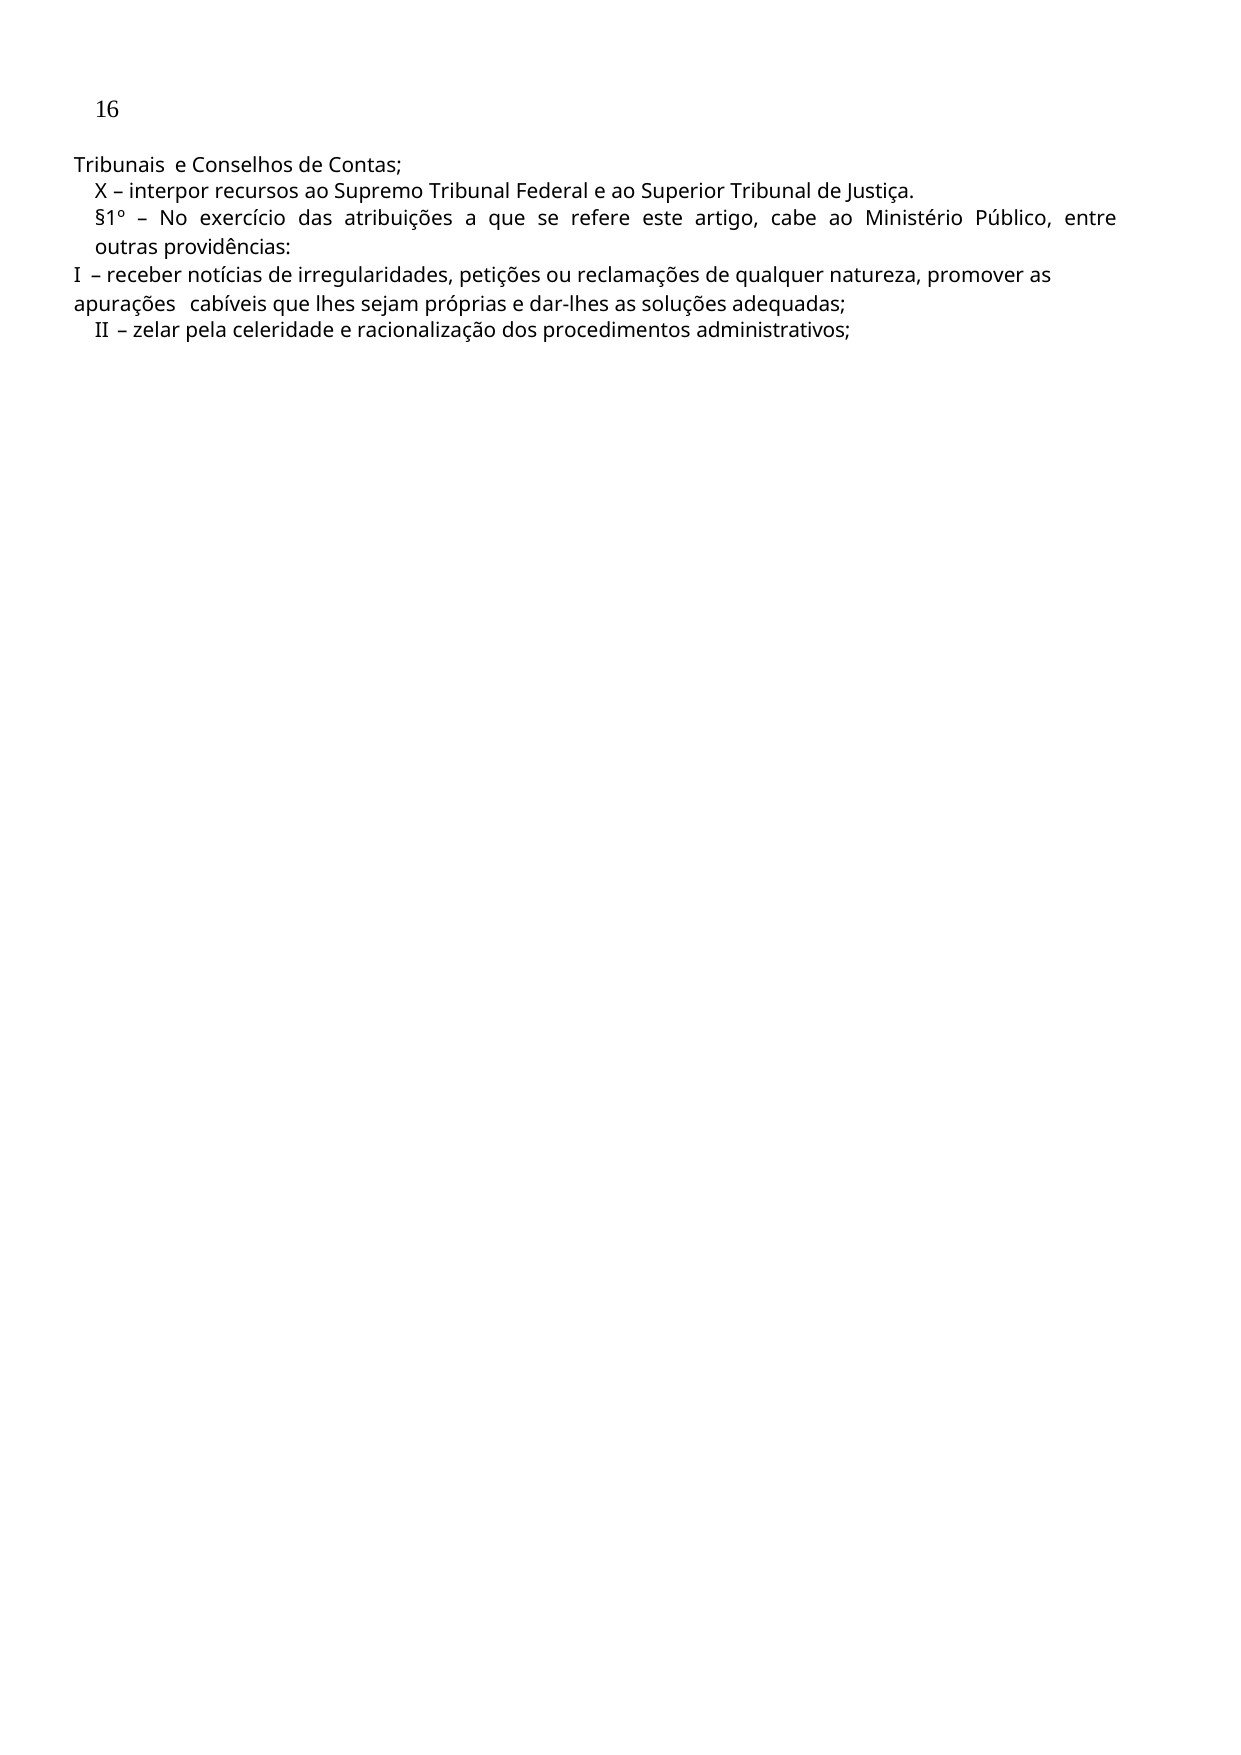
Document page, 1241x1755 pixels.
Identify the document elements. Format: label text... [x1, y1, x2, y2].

list – interpor recursos ao Supremo Tribunal Federal e ao Superior Tribunal de Justiça. [94, 178, 1167, 203]
text §1º – No exercício das atribuições a que se refere este artigo, cabe ao Ministério Público, entre outras providências: [94, 203, 1167, 260]
list – zelar pela celeridade e racionalização dos procedimentos administrativos; [94, 317, 1167, 342]
list – receber notícias de irregularidades, petições ou reclamações de qualquer natureza, promover as apurações cabíveis que lhes sejam próprias e dar-lhes as soluções adequadas; [74, 260, 1146, 317]
list Tribunais e Conselhos de Contas; [74, 150, 1146, 178]
